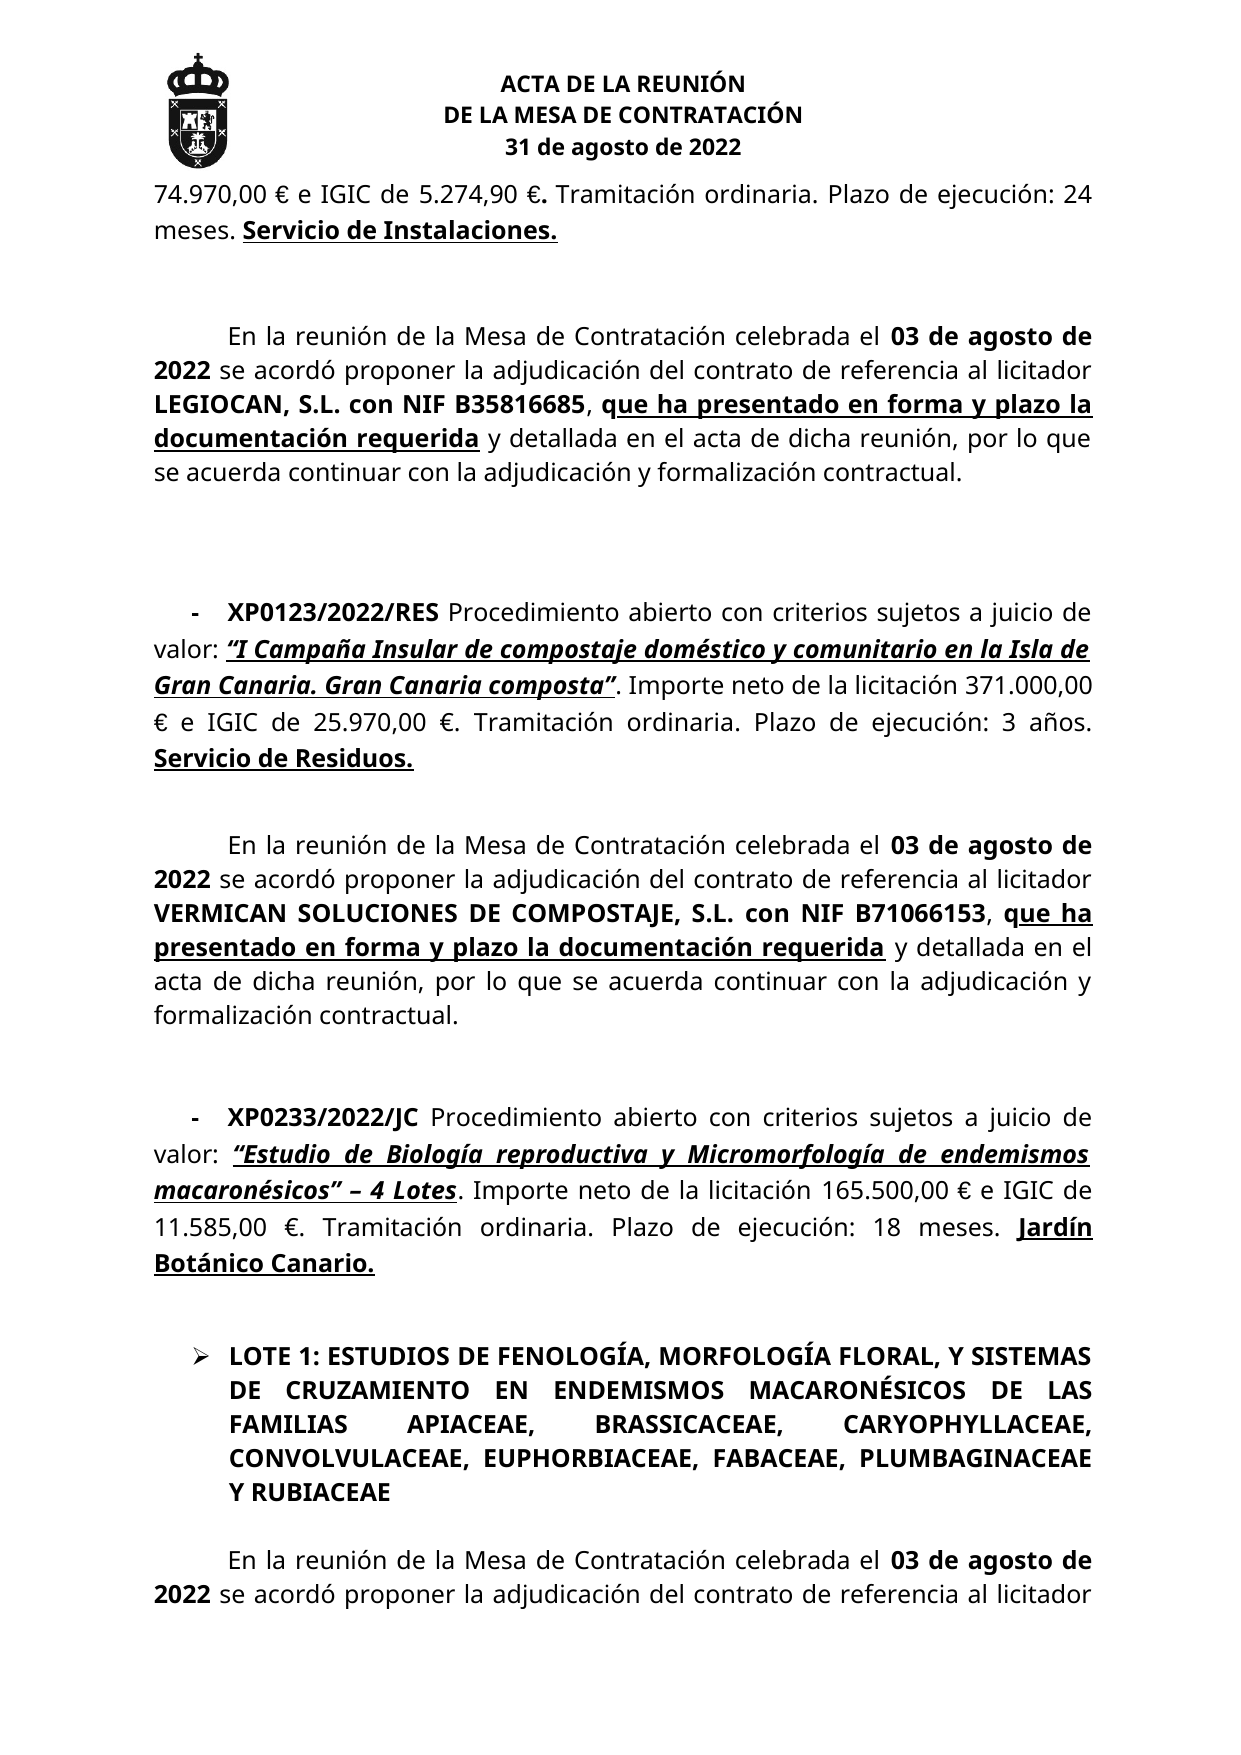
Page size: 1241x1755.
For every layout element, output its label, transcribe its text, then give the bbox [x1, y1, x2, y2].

list XP0123/2022/RES Procedimiento abierto con criterios sujetos a juicio de valor: “I Campaña Insular de compostaje doméstico y comunitario en la Isla de Gran Canaria. Gran Canaria composta”. Importe neto de la licitación 371.000,00 € e IGIC de 25.970,00 €. Tramitación ordinaria. Plazo de ejecución: 3 años. Servicio de Residuos. [153, 595, 1093, 774]
list 74.970,00 € e IGIC de 5.274,90 €. Tramitación ordinaria. Plazo de ejecución: 24 meses. Servicio de Instalaciones. [153, 176, 1093, 247]
text En la reunión de la Mesa de Contratación celebrada el 03 de agosto de 2022 se acordó proponer la adjudicación del contrato de referencia al licitador LEGIOCAN, S.L. con NIF B35816685, que ha presentado en forma y plazo la documentación requerida y detallada en el acta de dicha reunión, por lo que se acuerda continuar con la adjudicación y formalización contractual. [153, 319, 1093, 489]
text En la reunión de la Mesa de Contratación celebrada el 03 de agosto de 2022 se acordó proponer la adjudicación del contrato de referencia al licitador VERMICAN SOLUCIONES DE COMPOSTAJE, S.L. con NIF B71066153, que ha presentado en forma y plazo la documentación requerida y detallada en el acta de dicha reunión, por lo que se acuerda continuar con la adjudicación y formalización contractual. [153, 828, 1093, 1032]
picture [164, 50, 231, 171]
list LOTE 1: ESTUDIOS DE FENOLOGÍA, MORFOLOGÍA FLORAL, Y SISTEMAS DE CRUZAMIENTO EN ENDEMISMOS MACARONÉSICOS DE LAS FAMILIAS APIACEAE, BRASSICACEAE, CARYOPHYLLACEAE, CONVOLVULACEAE, EUPHORBIACEAE, FABACEAE, PLUMBAGINACEAE Y RUBIACEAE [191, 1338, 1093, 1508]
list XP0233/2022/JC Procedimiento abierto con criterios sujetos a juicio de valor: “Estudio de Biología reproductiva y Micromorfología de endemismos macaronésicos” – 4 Lotes. Importe neto de la licitación 165.500,00 € e IGIC de 11.585,00 €. Tramitación ordinaria. Plazo de ejecución: 18 meses. Jardín Botánico Canario. [153, 1100, 1093, 1279]
text En la reunión de la Mesa de Contratación celebrada el 03 de agosto de 2022 se acordó proponer la adjudicación del contrato de referencia al licitador [153, 1543, 1093, 1611]
